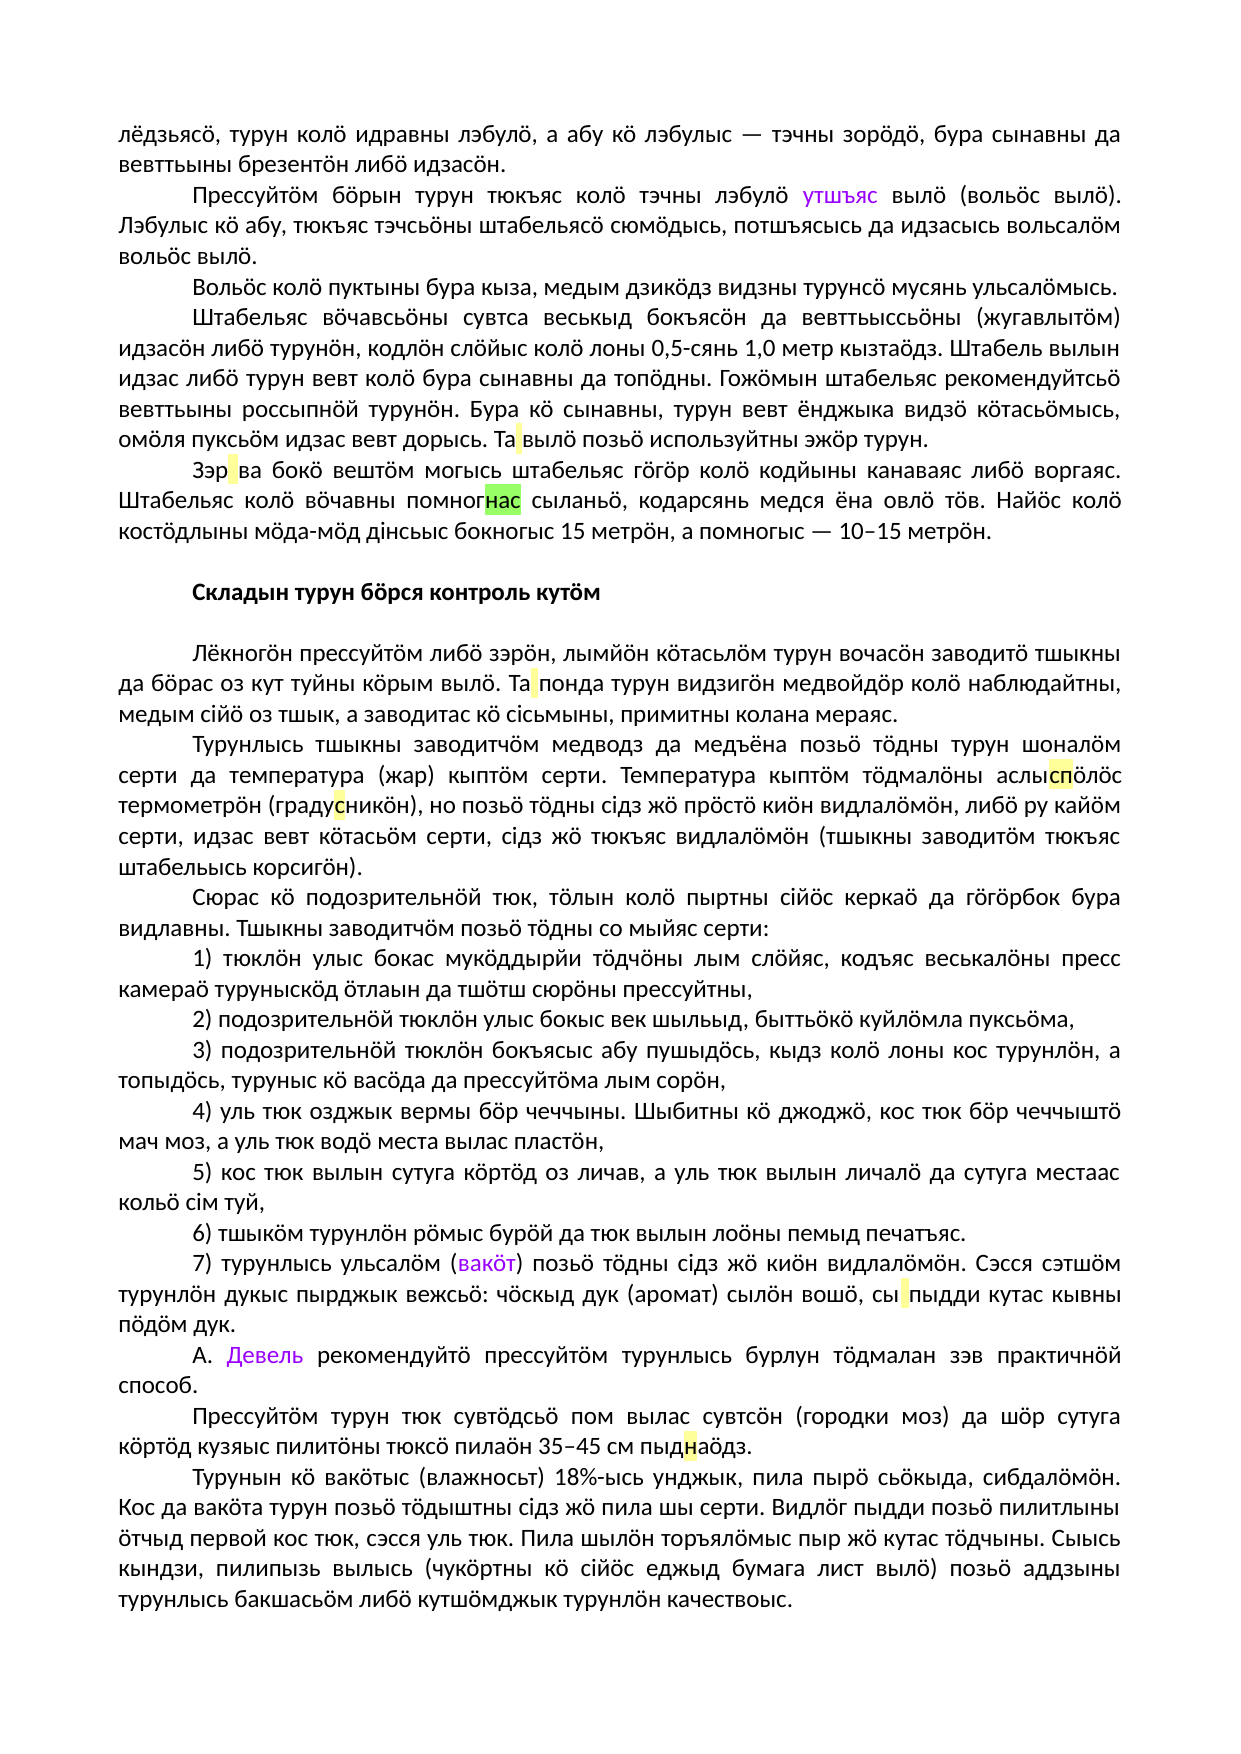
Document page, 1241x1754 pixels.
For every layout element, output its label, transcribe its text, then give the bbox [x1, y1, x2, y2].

text Лёкногӧн прессуйтӧм либӧ зэрӧн, лымйӧн кӧтасьлӧм турун вочасӧн заводитӧ тшыкны да бӧрас оз кут туйны кӧрым вылӧ. Та понда турун видзигӧн медвойдӧр колӧ наблюдайтны, медым сійӧ оз тшык, а заводитас кӧ сісьмыны, примитны колана мераяс. [118, 637, 1122, 728]
text А. Девель рекомендуйтӧ прессуйтӧм турунлысь бурлун тӧдмалан зэв практичнӧй способ. [118, 1339, 1122, 1400]
text Турунын кӧ вакӧтыс (влажносьт) 18%-ысь унджык, пила пырӧ сьӧкыда, сибдалӧмӧн. Кос да вакӧта турун позьӧ тӧдыштны сідз жӧ пила шы серти. Видлӧг пыдди позьӧ пилитлыны ӧтчыд первой кос тюк, сэсся уль тюк. Пила шылӧн торъялӧмыс пыр жӧ кутас тӧдчыны. Сыысь кындзи, пилипызь вылысь (чукӧртны кӧ сійӧс еджыд бумага лист вылӧ) позьӧ аддзыны турунлысь бакшасьӧм либӧ кутшӧмджык турунлӧн качествоыс. [118, 1461, 1122, 1614]
text 1) тюклӧн улыс бокас мукӧддырйи тӧдчӧны лым слӧйяс, кодъяс веськалӧны пресс камераӧ туруныскӧд ӧтлаын да тшӧтш сюрӧны прессуйтны, [118, 942, 1122, 1003]
text 2) подозрительнӧй тюклӧн улыс бокыс век шыльыд, быттьӧкӧ куйлӧмла пуксьӧма, [118, 1003, 1122, 1034]
text лёдзьясӧ, турун колӧ идравны лэбулӧ, а абу кӧ лэбулыс — тэчны зорӧдӧ, бура сынавны да вевттьыны брезентӧн либӧ идзасӧн. [118, 118, 1122, 179]
text 5) кос тюк вылын сутуга кӧртӧд оз личав, а уль тюк вылын личалӧ да сутуга местаас кольӧ сім туй, [118, 1156, 1122, 1217]
text 7) турунлысь ульсалӧм (вакӧт) позьӧ тӧдны сідз жӧ киӧн видлалӧмӧн. Сэсся сэтшӧм турунлӧн дукыс пырджык вежсьӧ: чӧскыд дук (аромат) сылӧн вошӧ, сы пыдди кутас кывны пӧдӧм дук. [118, 1247, 1122, 1339]
text Штабельяс вӧчавсьӧны сувтса веськыд бокъясӧн да вевттьыссьӧны (жугавлытӧм) идзасӧн либӧ турунӧн, кодлӧн слӧйыс колӧ лоны 0,5-сянь 1,0 метр кызтаӧдз. Штабель вылын идзас либӧ турун вевт колӧ бура сынавны да топӧдны. Гожӧмын штабельяс рекомендуйтсьӧ вевттьыны россыпнӧй турунӧн. Бура кӧ сынавны, турун вевт ёнджыка видзӧ кӧтасьӧмысь, омӧля пуксьӧм идзас вевт дорысь. Та вылӧ позьӧ используйтны эжӧр турун. [118, 301, 1122, 454]
text 3) подозрительнӧй тюклӧн бокъясыс абу пушыдӧсь, кыдз колӧ лоны кос турунлӧн, а топыдӧсь, туруныс кӧ васӧда да прессуйтӧма лым сорӧн, [118, 1034, 1122, 1095]
text Вольӧс колӧ пуктыны бура кыза, медым дзикӧдз видзны турунсӧ мусянь ульсалӧмысь. [118, 271, 1122, 301]
text 6) тшыкӧм турунлӧн рӧмыс бурӧй да тюк вылын лоӧны пемыд печатъяс. [118, 1217, 1122, 1247]
text Сюрас кӧ подозрительнӧй тюк, тӧлын колӧ пыртны сійӧс керкаӧ да гӧгӧрбок бура видлавны. Тшыкны заводитчӧм позьӧ тӧдны со мыйяс серти: [118, 881, 1122, 942]
text Зэр ва бокӧ вештӧм могысь штабельяс гӧгӧр колӧ кодйыны канаваяс либӧ воргаяс. Штабельяс колӧ вӧчавны помногнас сыланьӧ, кодарсянь медся ёна овлӧ тӧв. Найӧс колӧ костӧдлыны мӧда-мӧд дінсьыс бокногыс 15 метрӧн, а помногыс — 10–15 метрӧн. [118, 454, 1122, 545]
text 4) уль тюк озджык вермы бӧр чеччыны. Шыбитны кӧ джоджӧ, кос тюк бӧр чеччыштӧ мач моз, а уль тюк водӧ места вылас пластӧн, [118, 1095, 1122, 1156]
text Прессуйтӧм бӧрын турун тюкъяс колӧ тэчны лэбулӧ утшъяс вылӧ (вольӧс вылӧ). Лэбулыс кӧ абу, тюкъяс тэчсьӧны штабельясӧ сюмӧдысь, потшъясысь да идзасысь вольсалӧм вольӧс вылӧ. [118, 179, 1122, 271]
text Прессуйтӧм турун тюк сувтӧдсьӧ пом вылас сувтсӧн (городки моз) да шӧр сутуга кӧртӧд кузяыс пилитӧны тюксӧ пилаӧн 35–45 см пыднаӧдз. [118, 1400, 1122, 1461]
text Турунлысь тшыкны заводитчӧм медводз да медъёна позьӧ тӧдны турун шоналӧм серти да температура (жар) кыптӧм серти. Температура кыптӧм тӧдмалӧны аслыспӧлӧс термометрӧн (градусникӧн), но позьӧ тӧдны сідз жӧ прӧстӧ киӧн видлалӧмӧн, либӧ ру кайӧм серти, идзас вевт кӧтасьӧм серти, сідз жӧ тюкъяс видлалӧмӧн (тшыкны заводитӧм тюкъяс штабельысь корсигӧн). [118, 728, 1122, 881]
text Складын турун бӧрся контроль кутӧм [118, 576, 1122, 606]
